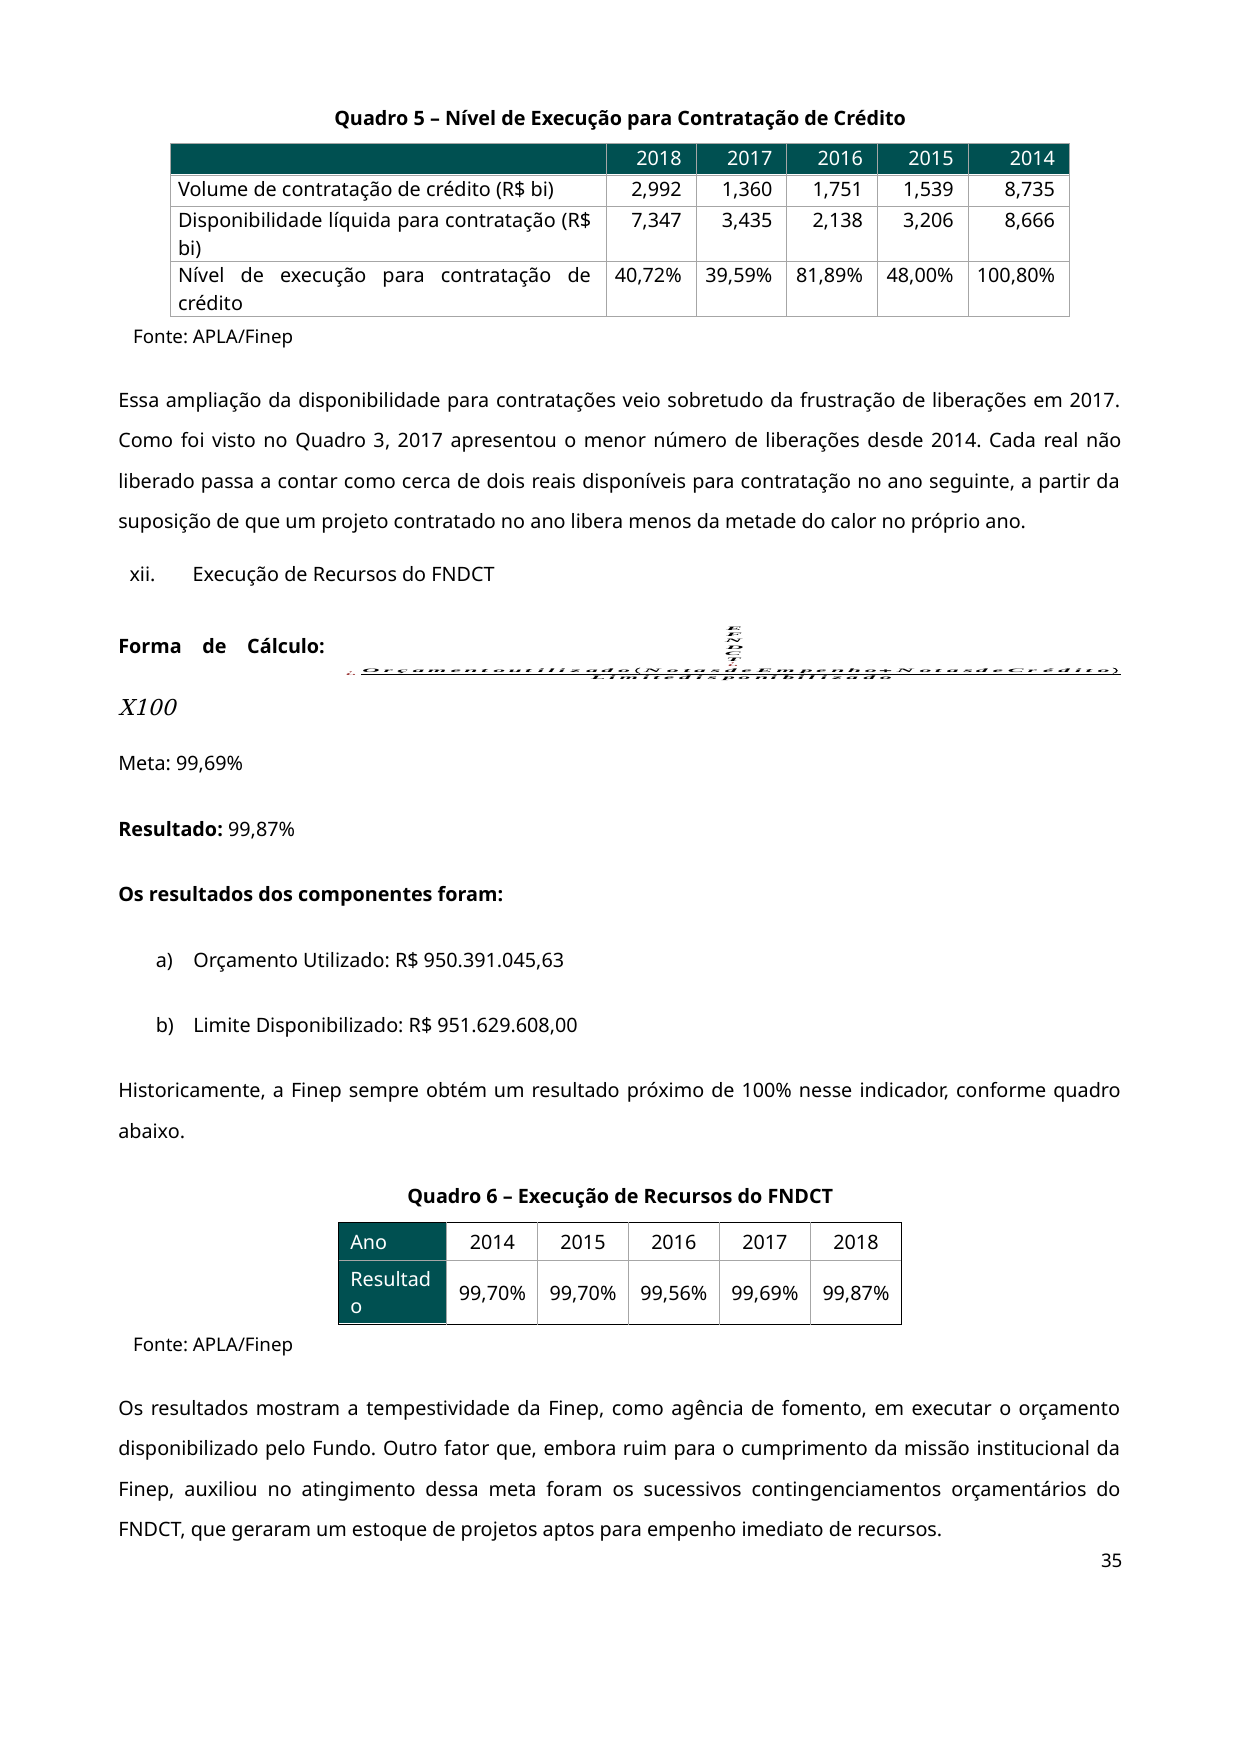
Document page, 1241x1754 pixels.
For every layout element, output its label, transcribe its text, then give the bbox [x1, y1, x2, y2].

table_cell 7,347 [607, 207, 696, 261]
table_header 2016 [787, 144, 877, 174]
table_cell 2,138 [787, 207, 877, 261]
table_cell 81,89% [787, 262, 877, 316]
table_cell 99,56% [629, 1261, 719, 1323]
text Os resultados dos componentes foram: [118, 881, 1122, 907]
table_header 2018 [811, 1223, 901, 1260]
text Quadro 6 – Execução de Recursos do FNDCT [118, 1183, 1122, 1209]
table_cell 1,360 [697, 176, 786, 206]
table_header 2018 [607, 144, 696, 174]
table_cell Resultado [339, 1261, 446, 1323]
text Essa ampliação da disponibilidade para contratações veio sobretudo da frustração de liberações em 2017. Como foi visto no Quadro 3, 2017 apresentou o menor número de liberações desde 2014. Cada real não liberado passa a contar como cerca de dois reais disponíveis para contratação no ano seguinte, a partir da suposição de que um projeto contratado no ano libera menos da metade do calor no próprio ano. [118, 386, 1122, 534]
table_cell 3,435 [697, 207, 786, 261]
table_cell 99,70% [447, 1261, 537, 1323]
table_cell 1,539 [878, 176, 968, 206]
table_cell 1,751 [787, 176, 877, 206]
table_cell 39,59% [697, 262, 786, 316]
table_cell 40,72% [607, 262, 696, 316]
list Limite Disponibilizado: R$ 951.629.608,00 [156, 1011, 1122, 1038]
table_header 2014 [969, 144, 1069, 174]
text Quadro 5 – Nível de Execução para Contratação de Crédito [118, 104, 1122, 131]
table_header 2017 [720, 1223, 810, 1260]
table_header 2015 [538, 1223, 628, 1260]
table_cell 48,00% [878, 262, 968, 316]
list Execução de Recursos do FNDCT [155, 560, 1122, 587]
table_cell 99,70% [538, 1261, 628, 1323]
table_cell 8,666 [969, 207, 1069, 261]
table_cell 8,735 [969, 176, 1069, 206]
table_header Ano [339, 1223, 446, 1260]
table_cell 99,69% [720, 1261, 810, 1323]
table_cell 99,87% [811, 1261, 901, 1323]
table_cell 100,80% [969, 262, 1069, 316]
text Resultado: 99,87% [118, 815, 1122, 842]
table_cell 2,992 [607, 176, 696, 206]
list Orçamento Utilizado: R$ 950.391.045,63 [156, 946, 1122, 973]
table_cell 3,206 [878, 207, 968, 261]
text Meta: 99,69% [118, 750, 1122, 777]
text Fonte: APLA/Finep [133, 1331, 1122, 1356]
table_cell Volume de contratação de crédito (R$ bi) [171, 176, 606, 206]
text Fonte: APLA/Finep [133, 323, 1122, 348]
text Historicamente, a Finep sempre obtém um resultado próximo de 100% nesse indicador, conforme quadro abaixo. [118, 1077, 1122, 1144]
table_header 2015 [878, 144, 968, 174]
table_header 2016 [629, 1223, 719, 1260]
text Forma de Cálculo: X100 [118, 626, 1122, 720]
table_cell Nível de execução para contratação de crédito [171, 262, 606, 316]
text Os resultados mostram a tempestividade da Finep, como agência de fomento, em executar o orçamento disponibilizado pelo Fundo. Outro fator que, embora ruim para o cumprimento da missão institucional da Finep, auxiliou no atingimento dessa meta foram os sucessivos contingenciamentos orçamentários do FNDCT, que geraram um estoque de projetos aptos para empenho imediato de recursos. [118, 1394, 1122, 1542]
table_header 2014 [447, 1223, 537, 1260]
table_header 2017 [697, 144, 786, 174]
table_header [171, 144, 606, 174]
table_cell Disponibilidade líquida para contratação (R$ bi) [171, 207, 606, 261]
